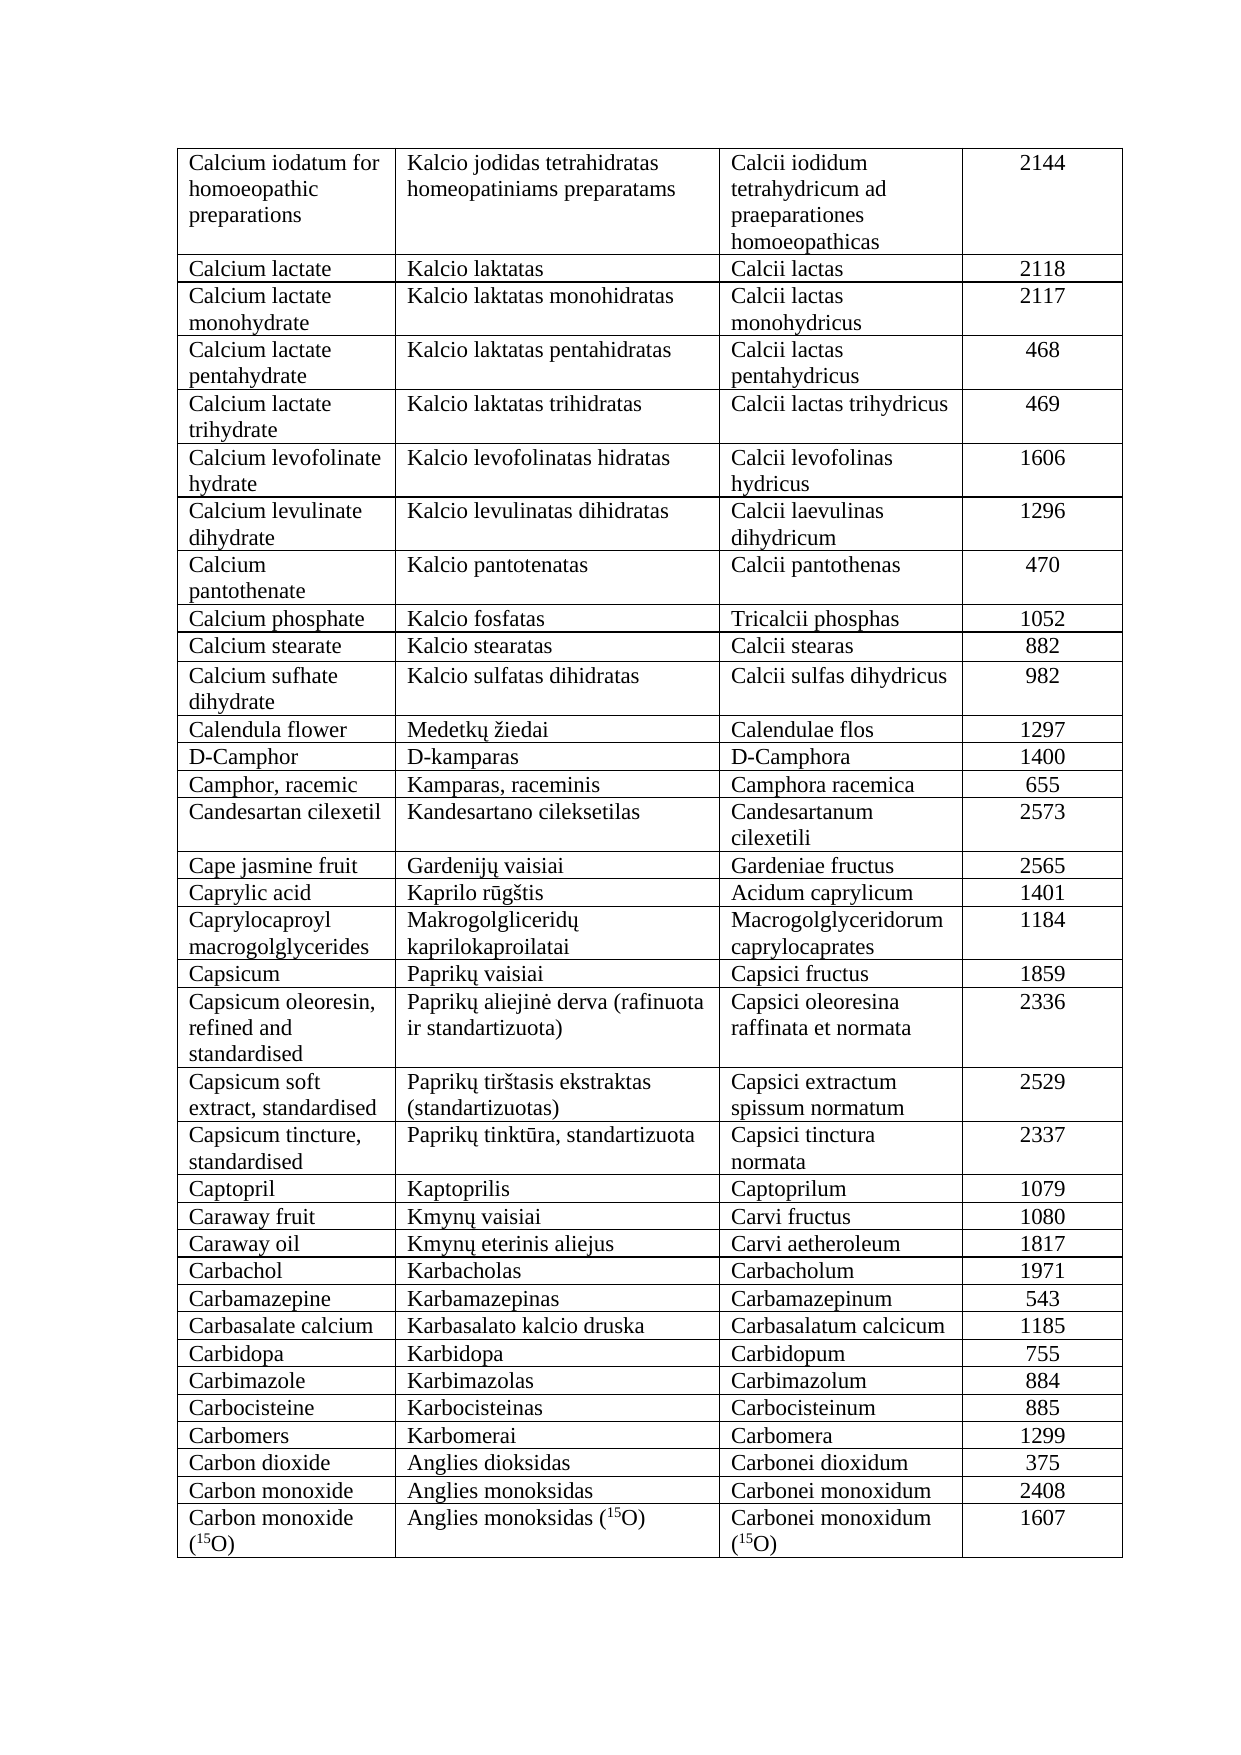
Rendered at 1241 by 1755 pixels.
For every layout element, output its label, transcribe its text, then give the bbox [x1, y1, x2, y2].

table_cell Karbimazolas [396, 1367, 719, 1393]
table_cell Calcii lactas monohydricus [720, 283, 962, 335]
table_cell D-Camphora [720, 743, 962, 769]
table_cell Carbamazepinum [720, 1285, 962, 1311]
table_cell 543 [963, 1285, 1122, 1311]
table_cell Calcii laevulinas dihydricum [720, 498, 962, 550]
table_cell Calcii iodidum tetrahydricum ad praeparationes homoeopathicas [720, 149, 962, 254]
table_cell Carbocisteine [178, 1395, 395, 1421]
table_cell 1859 [963, 960, 1122, 987]
table_cell 1184 [963, 907, 1122, 959]
table_cell Carbomera [720, 1422, 962, 1448]
table_cell Calcium levofolinate hydrate [178, 444, 395, 496]
table_cell Makrogolgliceridų kaprilokaproilatai [396, 907, 719, 959]
table_cell Calcium lactate trihydrate [178, 390, 395, 443]
table_cell Capsici tinctura normata [720, 1122, 962, 1174]
table_cell Carbon monoxide (15O) [178, 1504, 395, 1557]
table_cell Carbasalate calcium [178, 1312, 395, 1339]
table_cell 1607 [963, 1504, 1122, 1557]
table_cell 1606 [963, 444, 1122, 496]
table_cell Karbasalato kalcio druska [396, 1312, 719, 1339]
table_cell 2573 [963, 798, 1122, 851]
table_cell Calcium phosphate [178, 605, 395, 631]
table_cell Calcii stearas [720, 633, 962, 661]
table_cell Carbonei monoxidum (15O) [720, 1504, 962, 1557]
table_cell Captopril [178, 1175, 395, 1202]
table_cell Carbocisteinum [720, 1395, 962, 1421]
table_cell Carbasalatum calcicum [720, 1312, 962, 1339]
table_cell Caprylocaproyl macrogolglycerides [178, 907, 395, 959]
table_cell Gardenijų vaisiai [396, 852, 719, 878]
table_cell Calcium lactate [178, 255, 395, 281]
table_cell Calendula flower [178, 716, 395, 742]
table_cell Kalcio sulfatas dihidratas [396, 662, 719, 715]
table_cell Calcii levofolinas hydricus [720, 444, 962, 496]
table_cell Kalcio laktatas monohidratas [396, 283, 719, 335]
table_cell Capsicum [178, 960, 395, 987]
table_cell Carbidopa [178, 1340, 395, 1366]
table_cell Calcium pantothenate [178, 551, 395, 604]
table_cell 1299 [963, 1422, 1122, 1448]
table_cell Kalcio laktatas pentahidratas [396, 336, 719, 389]
table_cell Carbon monoxide [178, 1477, 395, 1503]
table_cell Captoprilum [720, 1175, 962, 1202]
table_cell Kalcio jodidas tetrahidratas homeopatiniams preparatams [396, 149, 719, 254]
table_cell Kalcio levofolinatas hidratas [396, 444, 719, 496]
table_cell Candesartanum cilexetili [720, 798, 962, 851]
table_cell Kandesartano cileksetilas [396, 798, 719, 851]
table_cell D-Camphor [178, 743, 395, 769]
table_cell 2565 [963, 852, 1122, 878]
table_cell 884 [963, 1367, 1122, 1393]
table_cell Caprylic acid [178, 879, 395, 906]
table_cell Camphora racemica [720, 771, 962, 797]
table_cell Kalcio pantotenatas [396, 551, 719, 604]
table_cell 655 [963, 771, 1122, 797]
table_cell Carbimazole [178, 1367, 395, 1393]
table_cell Karbocisteinas [396, 1395, 719, 1421]
table_cell Carvi aetheroleum [720, 1230, 962, 1256]
table_cell Gardeniae fructus [720, 852, 962, 878]
table_cell Kmynų vaisiai [396, 1203, 719, 1229]
table_cell Capsicum tincture, standardised [178, 1122, 395, 1174]
table_cell Anglies monoksidas [396, 1477, 719, 1503]
table_cell 2118 [963, 255, 1122, 281]
table_cell 1079 [963, 1175, 1122, 1202]
table_cell Medetkų žiedai [396, 716, 719, 742]
table_cell Kalcio fosfatas [396, 605, 719, 631]
table_cell Karbomerai [396, 1422, 719, 1448]
table_cell Carbacholum [720, 1258, 962, 1284]
table_cell 1052 [963, 605, 1122, 631]
table_cell Calcium levulinate dihydrate [178, 498, 395, 550]
table_cell 2336 [963, 988, 1122, 1067]
table_cell 2117 [963, 283, 1122, 335]
table_cell Carvi fructus [720, 1203, 962, 1229]
table_cell Kalcio laktatas [396, 255, 719, 281]
table_cell Kaprilo rūgštis [396, 879, 719, 906]
table_cell Carbonei dioxidum [720, 1449, 962, 1476]
table_cell 2144 [963, 149, 1122, 254]
table_cell Calcium lactate pentahydrate [178, 336, 395, 389]
table_cell Capsicum oleoresin, refined and standardised [178, 988, 395, 1067]
table_cell Calcium sufhate dihydrate [178, 662, 395, 715]
table_cell 1400 [963, 743, 1122, 769]
table_cell 755 [963, 1340, 1122, 1366]
table_cell Calcii lactas pentahydricus [720, 336, 962, 389]
table_cell D-kamparas [396, 743, 719, 769]
table_cell Capsici oleoresina raffinata et normata [720, 988, 962, 1067]
table_cell Calcii pantothenas [720, 551, 962, 604]
table_cell Calcium stearate [178, 633, 395, 661]
table_cell Kalcio levulinatas dihidratas [396, 498, 719, 550]
table_cell 882 [963, 633, 1122, 661]
table_cell Carbonei monoxidum [720, 1477, 962, 1503]
table_cell 1971 [963, 1258, 1122, 1284]
table_cell Capsicum soft extract, standardised [178, 1068, 395, 1121]
table_cell Kaptoprilis [396, 1175, 719, 1202]
table_cell Capsici fructus [720, 960, 962, 987]
table_cell Karbamazepinas [396, 1285, 719, 1311]
table_cell Anglies dioksidas [396, 1449, 719, 1476]
table_cell Calcii lactas trihydricus [720, 390, 962, 443]
table_cell Caraway oil [178, 1230, 395, 1256]
table_cell 375 [963, 1449, 1122, 1476]
table_cell Carbamazepine [178, 1285, 395, 1311]
table_cell Candesartan cilexetil [178, 798, 395, 851]
table_cell Carbidopum [720, 1340, 962, 1366]
table_cell 468 [963, 336, 1122, 389]
table_cell Carbomers [178, 1422, 395, 1448]
table_cell Calcium lactate monohydrate [178, 283, 395, 335]
table_cell Calcii lactas [720, 255, 962, 281]
table_cell Caraway fruit [178, 1203, 395, 1229]
table_cell 2529 [963, 1068, 1122, 1121]
table_cell Carbon dioxide [178, 1449, 395, 1476]
table_cell Paprikų vaisiai [396, 960, 719, 987]
table_cell 1401 [963, 879, 1122, 906]
table_cell Paprikų tirštasis ekstraktas (standartizuotas) [396, 1068, 719, 1121]
table_cell 469 [963, 390, 1122, 443]
table_cell Macrogolglyceridorum caprylocaprates [720, 907, 962, 959]
table_cell 1296 [963, 498, 1122, 550]
table_cell Anglies monoksidas (15O) [396, 1504, 719, 1557]
table_cell 2408 [963, 1477, 1122, 1503]
table_cell 1080 [963, 1203, 1122, 1229]
table_cell Camphor, racemic [178, 771, 395, 797]
table_cell Calcii sulfas dihydricus [720, 662, 962, 715]
table_cell Calcium iodatum for homoeopathic preparations [178, 149, 395, 254]
table_cell Calendulae flos [720, 716, 962, 742]
table_cell Kamparas, raceminis [396, 771, 719, 797]
table_cell Tricalcii phosphas [720, 605, 962, 631]
table_cell Acidum caprylicum [720, 879, 962, 906]
table_cell Paprikų aliejinė derva (rafinuota ir standartizuota) [396, 988, 719, 1067]
table_cell 885 [963, 1395, 1122, 1421]
table_cell Karbidopa [396, 1340, 719, 1366]
table_cell Kmynų eterinis aliejus [396, 1230, 719, 1256]
table_cell Capsici extractum spissum normatum [720, 1068, 962, 1121]
table_cell Karbacholas [396, 1258, 719, 1284]
table_cell 982 [963, 662, 1122, 715]
table_cell Paprikų tinktūra, standartizuota [396, 1122, 719, 1174]
table_cell 470 [963, 551, 1122, 604]
table_cell 1817 [963, 1230, 1122, 1256]
table_cell Kalcio laktatas trihidratas [396, 390, 719, 443]
table_cell 1185 [963, 1312, 1122, 1339]
table_cell Carbimazolum [720, 1367, 962, 1393]
table_cell 2337 [963, 1122, 1122, 1174]
table_cell Kalcio stearatas [396, 633, 719, 661]
table_cell Cape jasmine fruit [178, 852, 395, 878]
table_cell 1297 [963, 716, 1122, 742]
table_cell Carbachol [178, 1258, 395, 1284]
